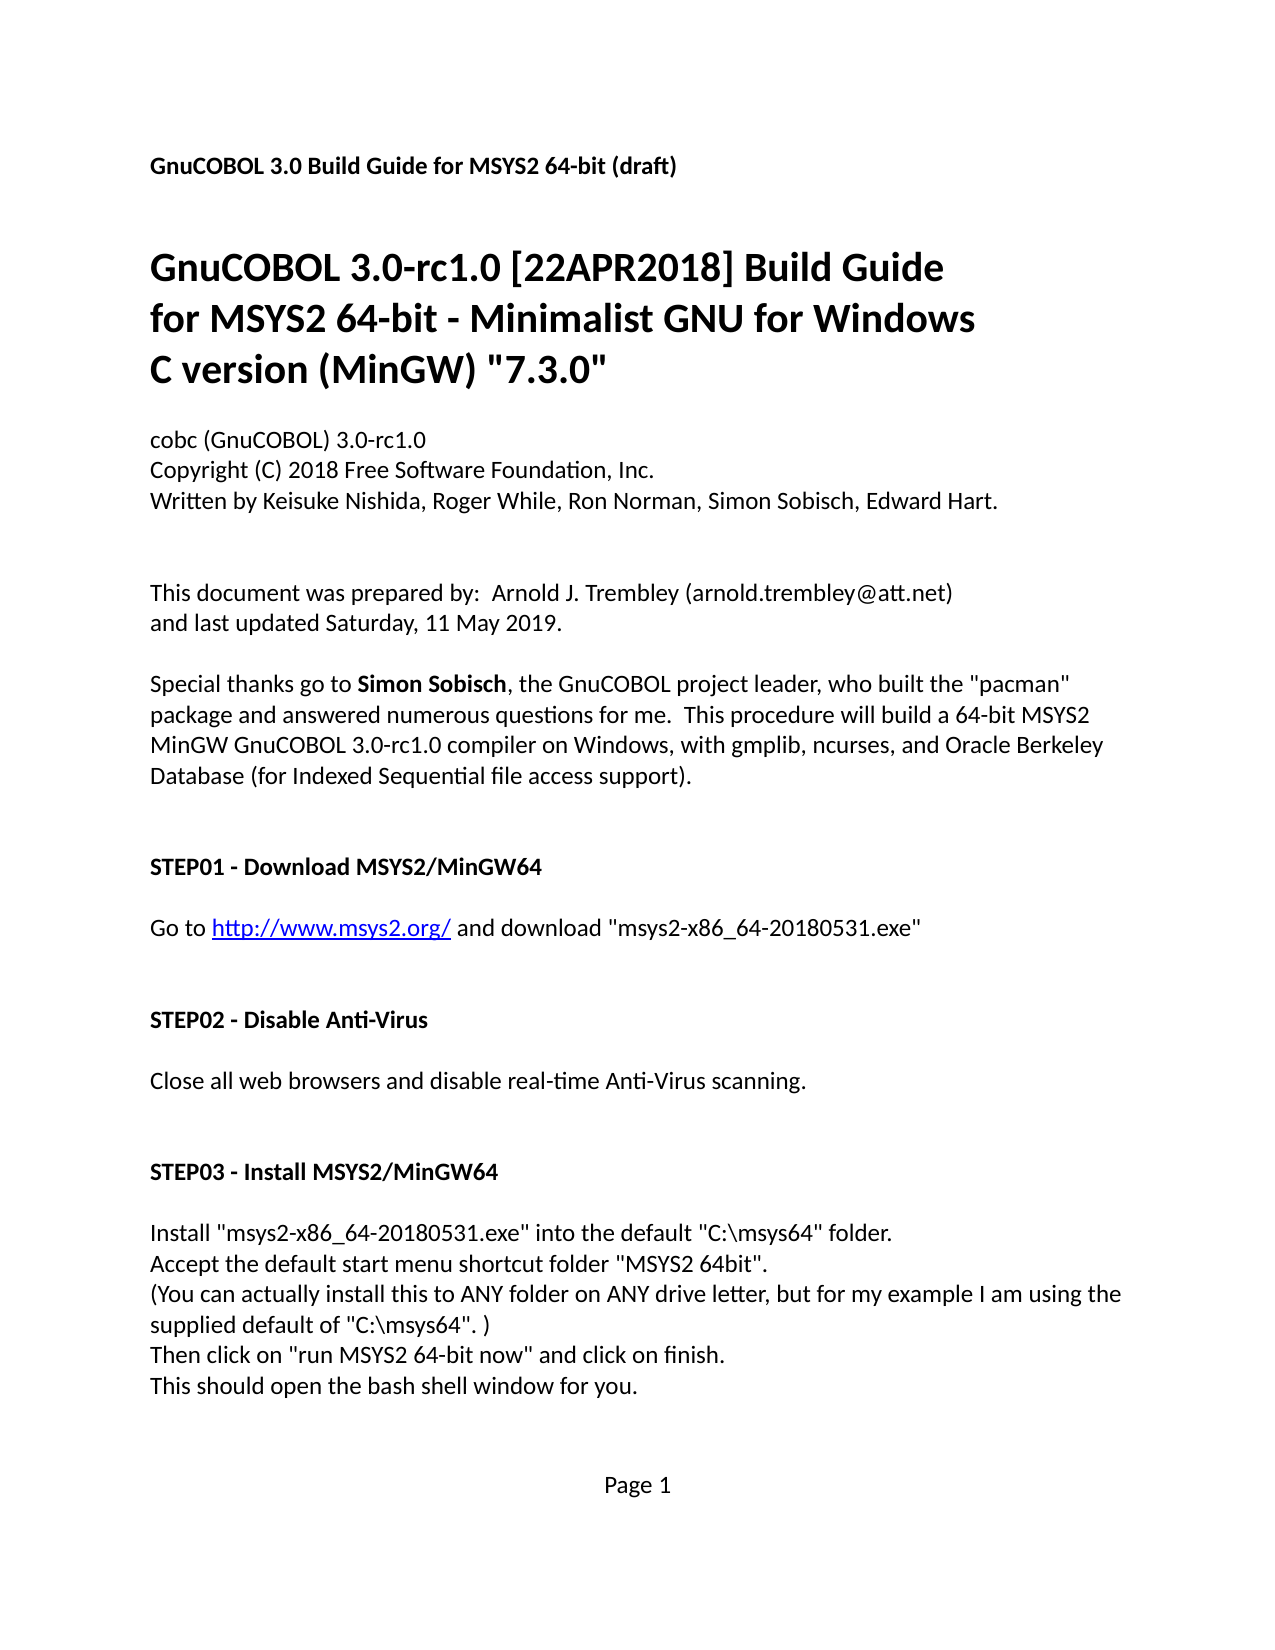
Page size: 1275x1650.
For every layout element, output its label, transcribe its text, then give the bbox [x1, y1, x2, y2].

text Install "msys2-x86_64-20180531.exe" into the default "C:\msys64" folder. [150, 1218, 1125, 1248]
text This document was prepared by: Arnold J. Trembley (arnold.trembley@att.net) [150, 577, 1125, 607]
text cobc (GnuCOBOL) 3.0-rc1.0 [150, 424, 1125, 454]
text Special thanks go to Simon Sobisch, the GnuCOBOL project leader, who built the "pacman" package and answered numerous questions for me. This procedure will build a 64-bit MSYS2 MinGW GnuCOBOL 3.0-rc1.0 compiler on Windows, with gmplib, ncurses, and Oracle Berkeley Database (for Indexed Sequential file access support). [150, 668, 1125, 790]
text for MSYS2 64-bit - Minimalist GNU for Windows [150, 292, 1125, 343]
text Accept the default start menu shortcut folder "MSYS2 64bit". [150, 1248, 1125, 1279]
text This should open the bash shell window for you. [150, 1370, 1125, 1401]
text Close all web browsers and disable real-time Anti-Virus scanning. [150, 1065, 1125, 1096]
text (You can actually install this to ANY folder on ANY drive letter, but for my example I am using the supplied default of "C:\msys64". ) [150, 1279, 1125, 1340]
text STEP01 - Download MSYS2/MinGW64 [150, 851, 1125, 882]
text Go to http://www.msys2.org/ and download "msys2-x86_64-20180531.exe" [150, 912, 1125, 943]
text GnuCOBOL 3.0-rc1.0 [22APR2018] Build Guide [150, 241, 1125, 292]
text Then click on "run MSYS2 64-bit now" and click on finish. [150, 1340, 1125, 1370]
text STEP03 - Install MSYS2/MinGW64 [150, 1157, 1125, 1187]
text Copyright (C) 2018 Free Software Foundation, Inc. [150, 454, 1125, 485]
text Written by Keisuke Nishida, Roger While, Ron Norman, Simon Sobisch, Edward Hart. [150, 485, 1125, 516]
text and last updated Saturday, 11 May 2019. [150, 607, 1125, 638]
text STEP02 - Disable Anti-Virus [150, 1004, 1125, 1034]
text C version (MinGW) "7.3.0" [150, 343, 1125, 393]
